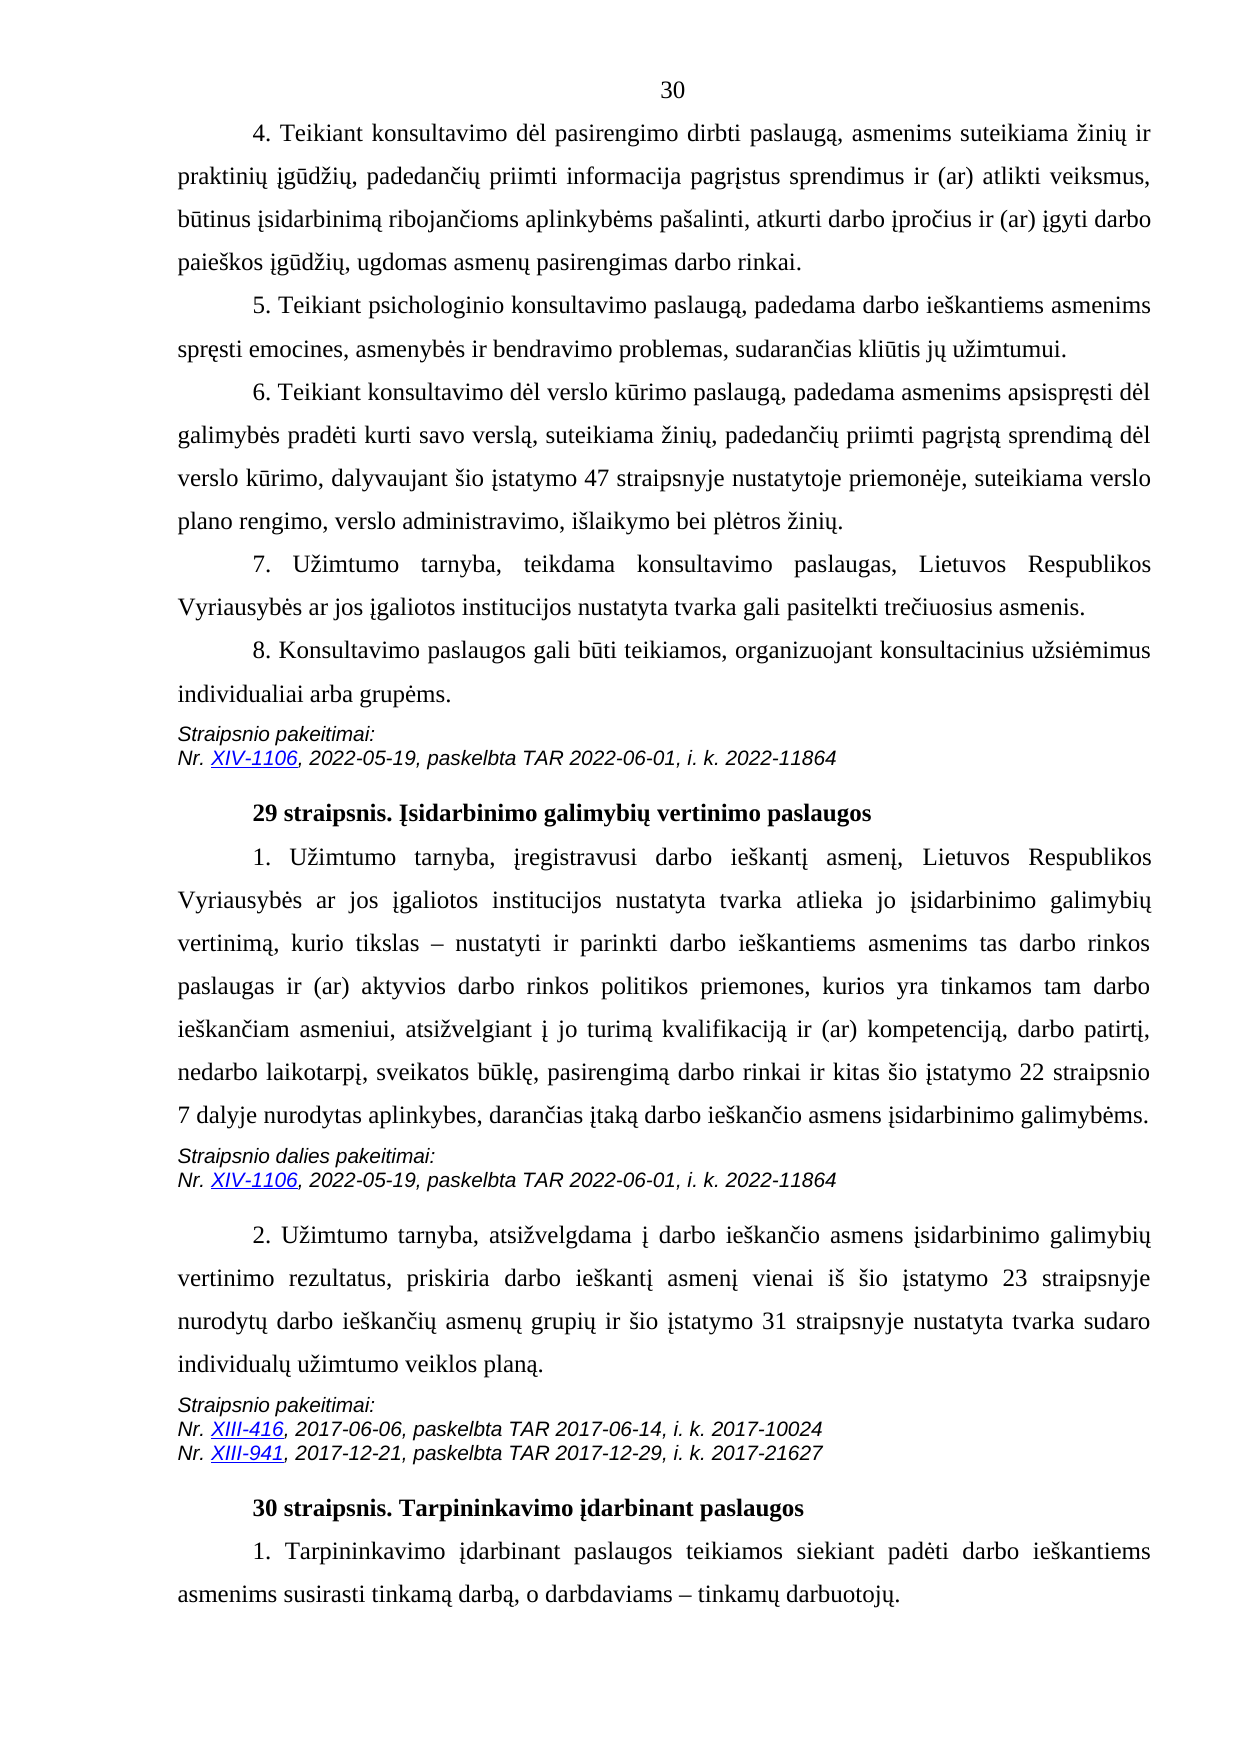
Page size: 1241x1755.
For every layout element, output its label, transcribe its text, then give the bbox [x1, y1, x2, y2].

text 6. Teikiant konsultavimo dėl verslo kūrimo paslaugą, padedama asmenims apsispręsti dėl galimybės pradėti kurti savo verslą, suteikiama žinių, padedančių priimti pagrįstą sprendimą dėl verslo kūrimo, dalyvaujant šio įstatymo 47 straipsnyje nustatytoje priemonėje, suteikiama verslo plano rengimo, verslo administravimo, išlaikymo bei plėtros žinių. [177, 377, 1152, 535]
text 8. Konsultavimo paslaugos gali būti teikiamos, organizuojant konsultacinius užsiėmimus individualiai arba grupėms. [177, 636, 1152, 707]
text Nr. XIV-1106, 2022-05-19, paskelbta TAR 2022-06-01, i. k. 2022-11864 [177, 746, 1152, 770]
text Nr. XIV-1106, 2022-05-19, paskelbta TAR 2022-06-01, i. k. 2022-11864 [177, 1167, 1152, 1191]
text 30 straipsnis. Tarpininkavimo įdarbinant paslaugos [177, 1493, 1152, 1522]
text Straipsnio dalies pakeitimai: [177, 1143, 1152, 1167]
text 1. Užimtumo tarnyba, įregistravusi darbo ieškantį asmenį, Lietuvos Respublikos Vyriausybės ar jos įgaliotos institucijos nustatyta tvarka atlieka jo įsidarbinimo galimybių vertinimą, kurio tikslas – nustatyti ir parinkti darbo ieškantiems asmenims tas darbo rinkos paslaugas ir (ar) aktyvios darbo rinkos politikos priemones, kurios yra tinkamos tam darbo ieškančiam asmeniui, atsižvelgiant į jo turimą kvalifikaciją ir (ar) kompetenciją, darbo patirtį, nedarbo laikotarpį, sveikatos būklę, pasirengimą darbo rinkai ir kitas šio įstatymo 22 straipsnio 7 dalyje nurodytas aplinkybes, darančias įtaką darbo ieškančio asmens įsidarbinimo galimybėms. [177, 842, 1152, 1129]
text 2. Užimtumo tarnyba, atsižvelgdama į darbo ieškančio asmens įsidarbinimo galimybių vertinimo rezultatus, priskiria darbo ieškantį asmenį vienai iš šio įstatymo 23 straipsnyje nurodytų darbo ieškančių asmenų grupių ir šio įstatymo 31 straipsnyje nustatyta tvarka sudaro individualų užimtumo veiklos planą. [177, 1220, 1152, 1378]
text Straipsnio pakeitimai: [177, 1393, 1152, 1417]
text 5. Teikiant psichologinio konsultavimo paslaugą, padedama darbo ieškantiems asmenims spręsti emocines, asmenybės ir bendravimo problemas, sudarančias kliūtis jų užimtumui. [177, 291, 1152, 362]
text Nr. XIII-941, 2017-12-21, paskelbta TAR 2017-12-29, i. k. 2017-21627 [177, 1441, 1152, 1464]
text Straipsnio pakeitimai: [177, 722, 1152, 746]
text 29 straipsnis. Įsidarbinimo galimybių vertinimo paslaugos [177, 798, 1152, 827]
text 7. Užimtumo tarnyba, teikdama konsultavimo paslaugas, Lietuvos Respublikos Vyriausybės ar jos įgaliotos institucijos nustatyta tvarka gali pasitelkti trečiuosius asmenis. [177, 549, 1152, 621]
text Nr. XIII-416, 2017-06-06, paskelbta TAR 2017-06-14, i. k. 2017-10024 [177, 1417, 1152, 1441]
text 1. Tarpininkavimo įdarbinant paslaugos teikiamos siekiant padėti darbo ieškantiems asmenims susirasti tinkamą darbą, o darbdaviams – tinkamų darbuotojų. [177, 1536, 1152, 1608]
text 4. Teikiant konsultavimo dėl pasirengimo dirbti paslaugą, asmenims suteikiama žinių ir praktinių įgūdžių, padedančių priimti informacija pagrįstus sprendimus ir (ar) atlikti veiksmus, būtinus įsidarbinimą ribojančioms aplinkybėms pašalinti, atkurti darbo įpročius ir (ar) įgyti darbo paieškos įgūdžių, ugdomas asmenų pasirengimas darbo rinkai. [177, 118, 1152, 276]
